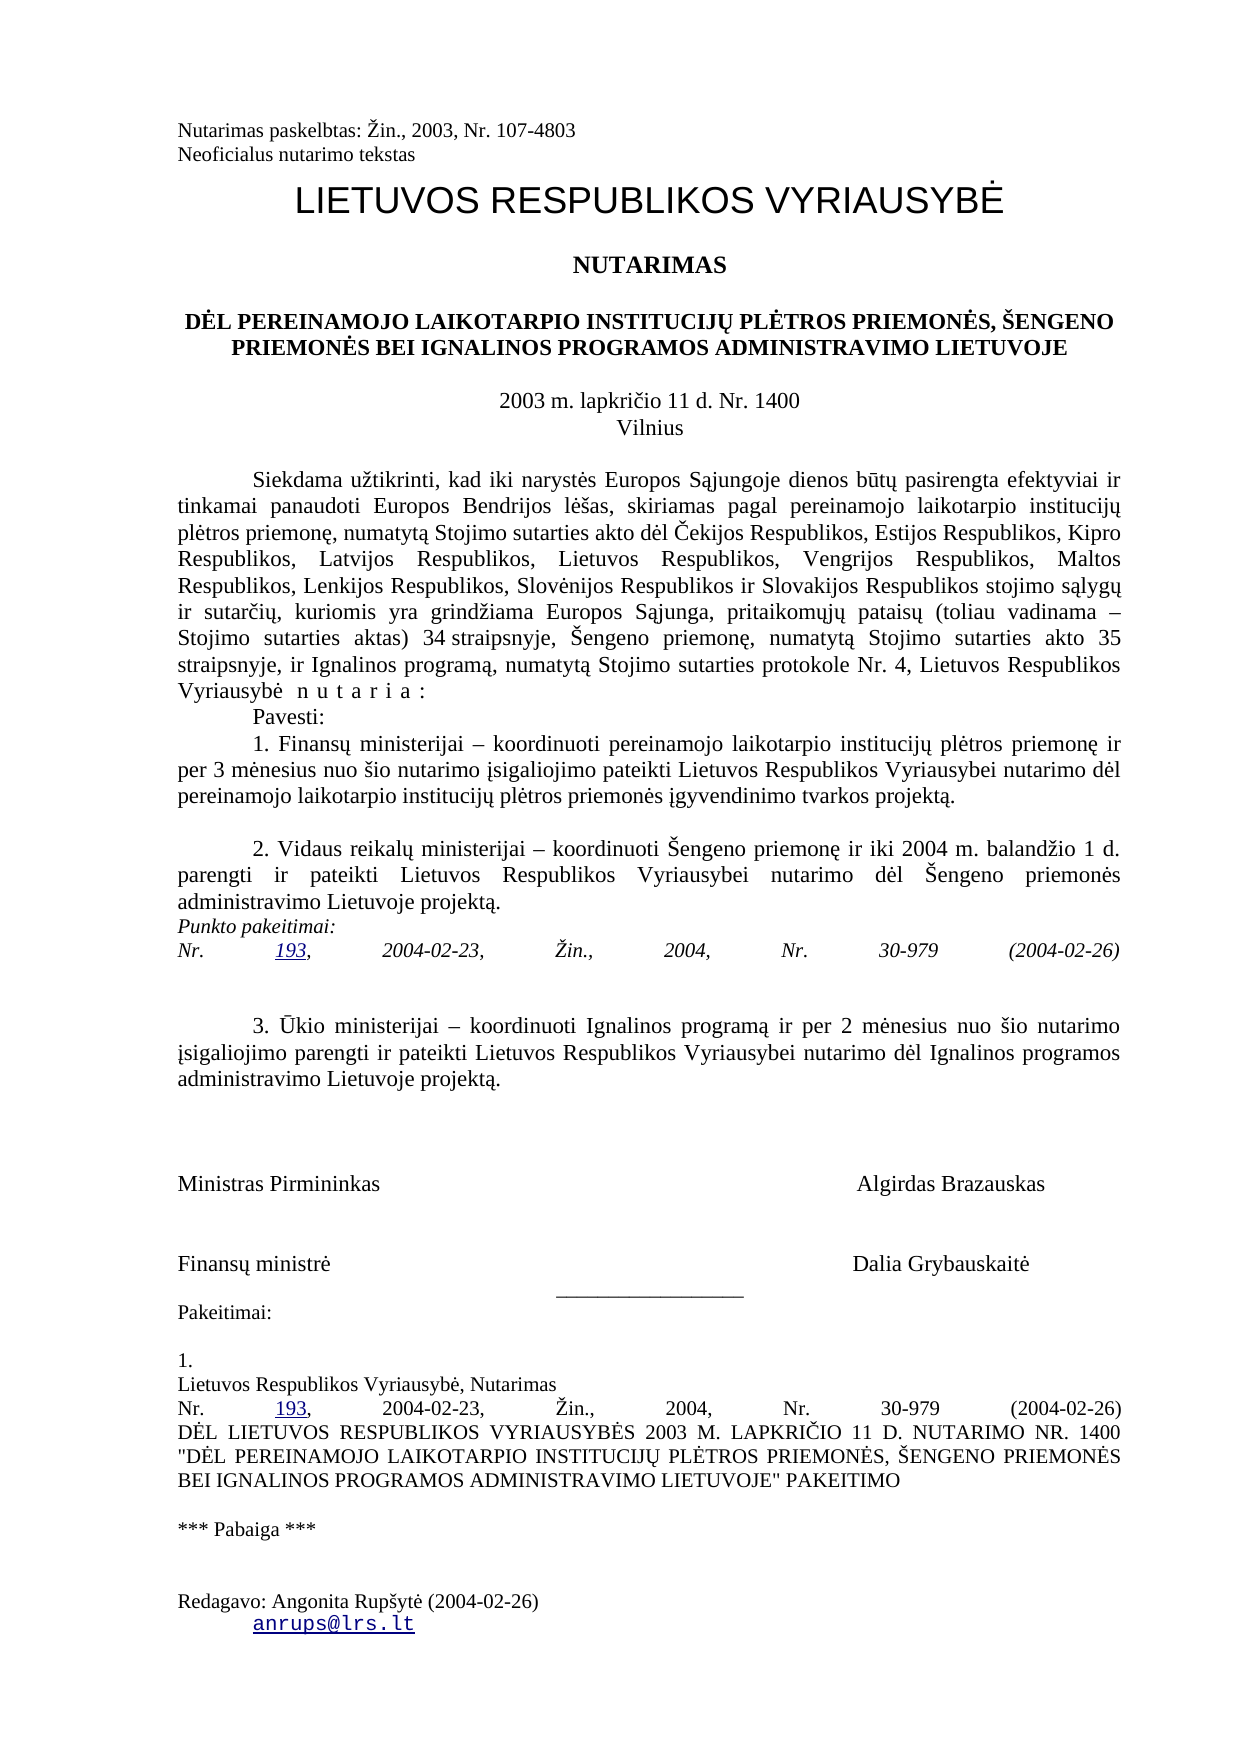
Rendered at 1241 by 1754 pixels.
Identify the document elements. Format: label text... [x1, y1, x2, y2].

text Nr. 193, 2004-02-23, Žin., 2004, Nr. 30-979 (2004-02-26) DĖL LIETUVOS RESPUBLIKOS VYRIAUSYBĖS 2003 M. LAPKRIČIO 11 D. NUTARIMO NR. 1400 "DĖL PEREINAMOJO LAIKOTARPIO INSTITUCIJŲ PLĖTROS PRIEMONĖS, ŠENGENO PRIEMONĖS BEI IGNALINOS PROGRAMOS ADMINISTRAVIMO LIETUVOJE" PAKEITIMO [177, 1396, 1122, 1492]
text 3. Ūkio ministerijai – koordinuoti Ignalinos programą ir per 2 mėnesius nuo šio nutarimo įsigaliojimo parengti ir pateikti Lietuvos Respublikos Vyriausybei nutarimo dėl Ignalinos programos administravimo Lietuvoje projektą. [177, 1012, 1122, 1091]
text Pakeitimai: [177, 1300, 1122, 1324]
text DĖL PEREINAMOJO LAIKOTARPIO INSTITUCIJŲ PLĖTROS PRIEMONĖS, ŠENGENO PRIEMONĖS BEI IGNALINOS PROGRAMOS ADMINISTRAVIMO LIETUVOJE [177, 308, 1122, 361]
text Punkto pakeitimai: [177, 914, 1122, 938]
text Lietuvos Respublikos Vyriausybė, Nutarimas [177, 1372, 1122, 1396]
text *** Pabaiga *** [177, 1517, 1122, 1541]
text Nr. 193, 2004-02-23, Žin., 2004, Nr. 30-979 (2004-02-26) [177, 938, 1122, 986]
text __________________ [177, 1276, 1122, 1300]
text 1. Finansų ministerijai – koordinuoti pereinamojo laikotarpio institucijų plėtros priemonę ir per 3 mėnesius nuo šio nutarimo įsigaliojimo pateikti Lietuvos Respublikos Vyriausybei nutarimo dėl pereinamojo laikotarpio institucijų plėtros priemonės įgyvendinimo tvarkos projektą. [177, 730, 1122, 809]
text Finansų ministrė Dalia Grybauskaitė [177, 1249, 1122, 1276]
text Pavesti: [177, 703, 1122, 730]
text Nutarimas paskelbtas: Žin., 2003, Nr. 107-4803 [177, 118, 1122, 142]
text Ministras Pirmininkas Algirdas Brazauskas [177, 1171, 1122, 1197]
text Neoficialus nutarimo tekstas [177, 142, 1122, 166]
text NUTARIMAS [177, 251, 1122, 279]
text 2. Vidaus reikalų ministerijai – koordinuoti Šengeno priemonę ir iki 2004 m. balandžio 1 d. parengti ir pateikti Lietuvos Respublikos Vyriausybei nutarimo dėl Šengeno priemonės administravimo Lietuvoje projektą. [177, 835, 1122, 914]
text 2003 m. lapkričio 11 d. Nr. 1400 [177, 387, 1122, 413]
text Siekdama užtikrinti, kad iki narystės Europos Sąjungoje dienos būtų pasirengta efektyviai ir tinkamai panaudoti Europos Bendrijos lėšas, skiriamas pagal pereinamojo laikotarpio institucijų plėtros priemonę, numatytą Stojimo sutarties akto dėl Čekijos Respublikos, Estijos Respublikos, Kipro Respublikos, Latvijos Respublikos, Lietuvos Respublikos, Vengrijos Respublikos, Maltos Respublikos, Lenkijos Respublikos, Slovėnijos Respublikos ir Slovakijos Respublikos stojimo sąlygų ir sutarčių, kuriomis yra grindžiama Europos Sąjunga, pritaikomųjų pataisų (toliau vadinama – Stojimo sutarties aktas) 34 straipsnyje, Šengeno priemonę, numatytą Stojimo sutarties akto 35 straipsnyje, ir Ignalinos programą, numatytą Stojimo sutarties protokole Nr. 4, Lietuvos Respublikos Vyriausybė nutaria: [177, 466, 1122, 703]
subtitle Lietuvos Respublikos Vyriausybė [177, 179, 1122, 222]
text 1. [177, 1348, 1122, 1372]
text Redagavo: Angonita Rupšytė (2004-02-26) [177, 1589, 1122, 1613]
text Vilnius [177, 413, 1122, 440]
text anrups@lrs.lt [177, 1613, 1122, 1636]
